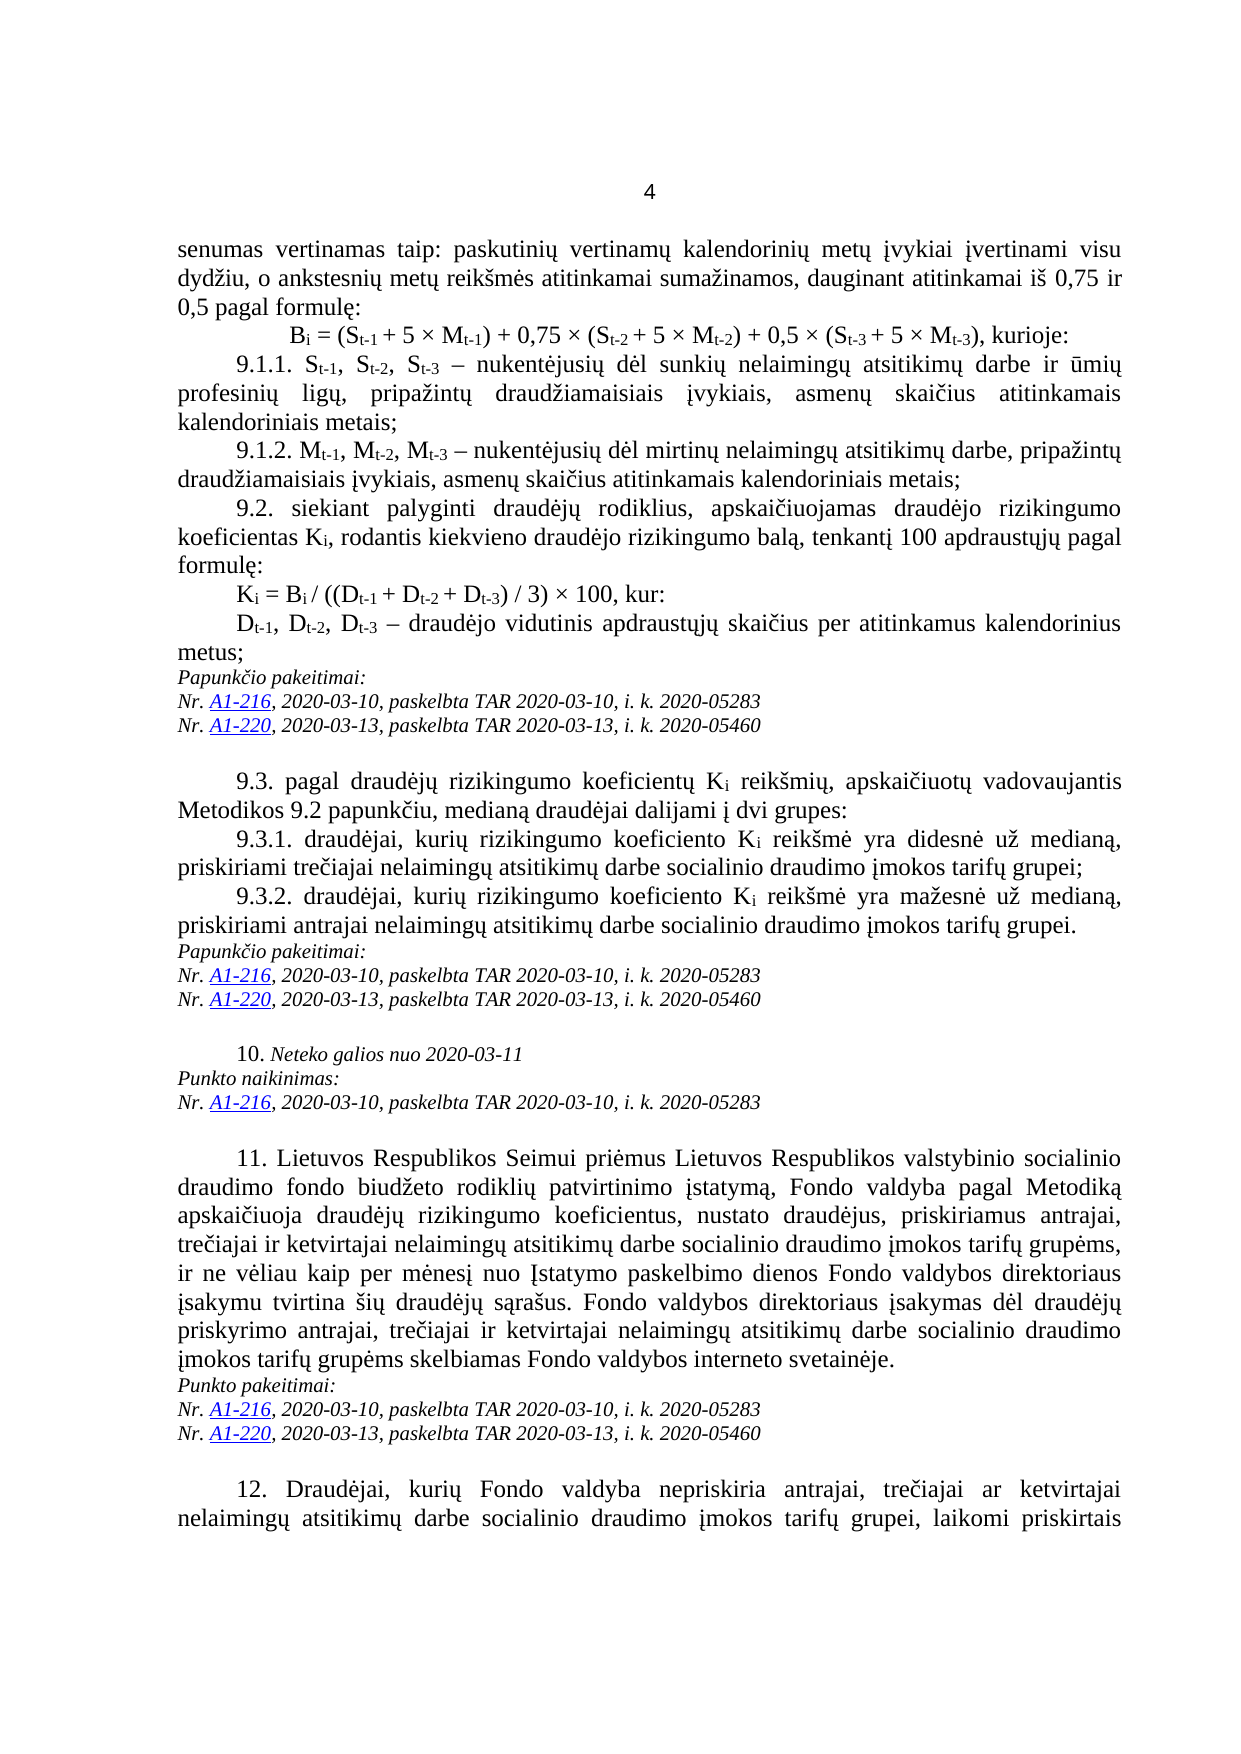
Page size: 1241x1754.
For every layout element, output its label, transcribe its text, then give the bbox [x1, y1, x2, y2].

text Dt-1, Dt-2, Dt-3 – draudėjo vidutinis apdraustųjų skaičius per atitinkamus kalendorinius metus; [177, 608, 1122, 665]
text Papunkčio pakeitimai: [177, 939, 1122, 963]
text 9.1.2. Mt-1, Mt-2, Mt-3 – nukentėjusių dėl mirtinų nelaimingų atsitikimų darbe, pripažintų draudžiamaisiais įvykiais, asmenų skaičius atitinkamais kalendoriniais metais; [177, 435, 1122, 493]
text 12. Draudėjai, kurių Fondo valdyba nepriskiria antrajai, trečiajai ar ketvirtajai nelaimingų atsitikimų darbe socialinio draudimo įmokos tarifų grupei, laikomi priskirtais [177, 1474, 1122, 1531]
text Ki = Bi / ((Dt-1 + Dt-2 + Dt-3) / 3) × 100, kur: [177, 579, 1122, 608]
text Nr. A1-216, 2020-03-10, paskelbta TAR 2020-03-10, i. k. 2020-05283 [177, 1090, 1122, 1114]
text 9.2. siekiant palyginti draudėjų rodiklius, apskaičiuojamas draudėjo rizikingumo koeficientas Ki, rodantis kiekvieno draudėjo rizikingumo balą, tenkantį 100 apdraustųjų pagal formulę: [177, 493, 1122, 579]
text Nr. A1-216, 2020-03-10, paskelbta TAR 2020-03-10, i. k. 2020-05283 [177, 689, 1122, 713]
text 10. Neteko galios nuo 2020-03-11 [177, 1040, 1122, 1066]
text Nr. A1-220, 2020-03-13, paskelbta TAR 2020-03-13, i. k. 2020-05460 [177, 1421, 1122, 1445]
text Nr. A1-216, 2020-03-10, paskelbta TAR 2020-03-10, i. k. 2020-05283 [177, 963, 1122, 987]
text 9.1.1. St-1, St-2, St-3 – nukentėjusių dėl sunkių nelaimingų atsitikimų darbe ir ūmių profesinių ligų, pripažintų draudžiamaisiais įvykiais, asmenų skaičius atitinkamais kalendoriniais metais; [177, 349, 1122, 435]
text Nr. A1-216, 2020-03-10, paskelbta TAR 2020-03-10, i. k. 2020-05283 [177, 1397, 1122, 1421]
text Nr. A1-220, 2020-03-13, paskelbta TAR 2020-03-13, i. k. 2020-05460 [177, 713, 1122, 737]
text Punkto naikinimas: [177, 1066, 1122, 1090]
text Punkto pakeitimai: [177, 1373, 1122, 1397]
text Papunkčio pakeitimai: [177, 665, 1122, 689]
text 9.3. pagal draudėjų rizikingumo koeficientų Ki reikšmių, apskaičiuotų vadovaujantis Metodikos 9.2 papunkčiu, medianą draudėjai dalijami į dvi grupes: [177, 766, 1122, 824]
text Nr. A1-220, 2020-03-13, paskelbta TAR 2020-03-13, i. k. 2020-05460 [177, 987, 1122, 1011]
text 9.3.2. draudėjai, kurių rizikingumo koeficiento Ki reikšmė yra mažesnė už medianą, priskiriami antrajai nelaimingų atsitikimų darbe socialinio draudimo įmokos tarifų grupei. [177, 881, 1122, 939]
text senumas vertinamas taip: paskutinių vertinamų kalendorinių metų įvykiai įvertinami visu dydžiu, o ankstesnių metų reikšmės atitinkamai sumažinamos, dauginant atitinkamai iš 0,75 ir 0,5 pagal formulę: [177, 234, 1122, 320]
text 9.3.1. draudėjai, kurių rizikingumo koeficiento Ki reikšmė yra didesnė už medianą, priskiriami trečiajai nelaimingų atsitikimų darbe socialinio draudimo įmokos tarifų grupei; [177, 824, 1122, 881]
text Bi = (St-1 + 5 × Mt-1) + 0,75 × (St-2 + 5 × Mt-2) + 0,5 × (St-3 + 5 × Mt-3), kurioje: [177, 320, 1122, 349]
text 11. Lietuvos Respublikos Seimui priėmus Lietuvos Respublikos valstybinio socialinio draudimo fondo biudžeto rodiklių patvirtinimo įstatymą, Fondo valdyba pagal Metodiką apskaičiuoja draudėjų rizikingumo koeficientus, nustato draudėjus, priskiriamus antrajai, trečiajai ir ketvirtajai nelaimingų atsitikimų darbe socialinio draudimo įmokos tarifų grupėms, ir ne vėliau kaip per mėnesį nuo Įstatymo paskelbimo dienos Fondo valdybos direktoriaus įsakymu tvirtina šių draudėjų sąrašus. Fondo valdybos direktoriaus įsakymas dėl draudėjų priskyrimo antrajai, trečiajai ir ketvirtajai nelaimingų atsitikimų darbe socialinio draudimo įmokos tarifų grupėms skelbiamas Fondo valdybos interneto svetainėje. [177, 1143, 1122, 1373]
